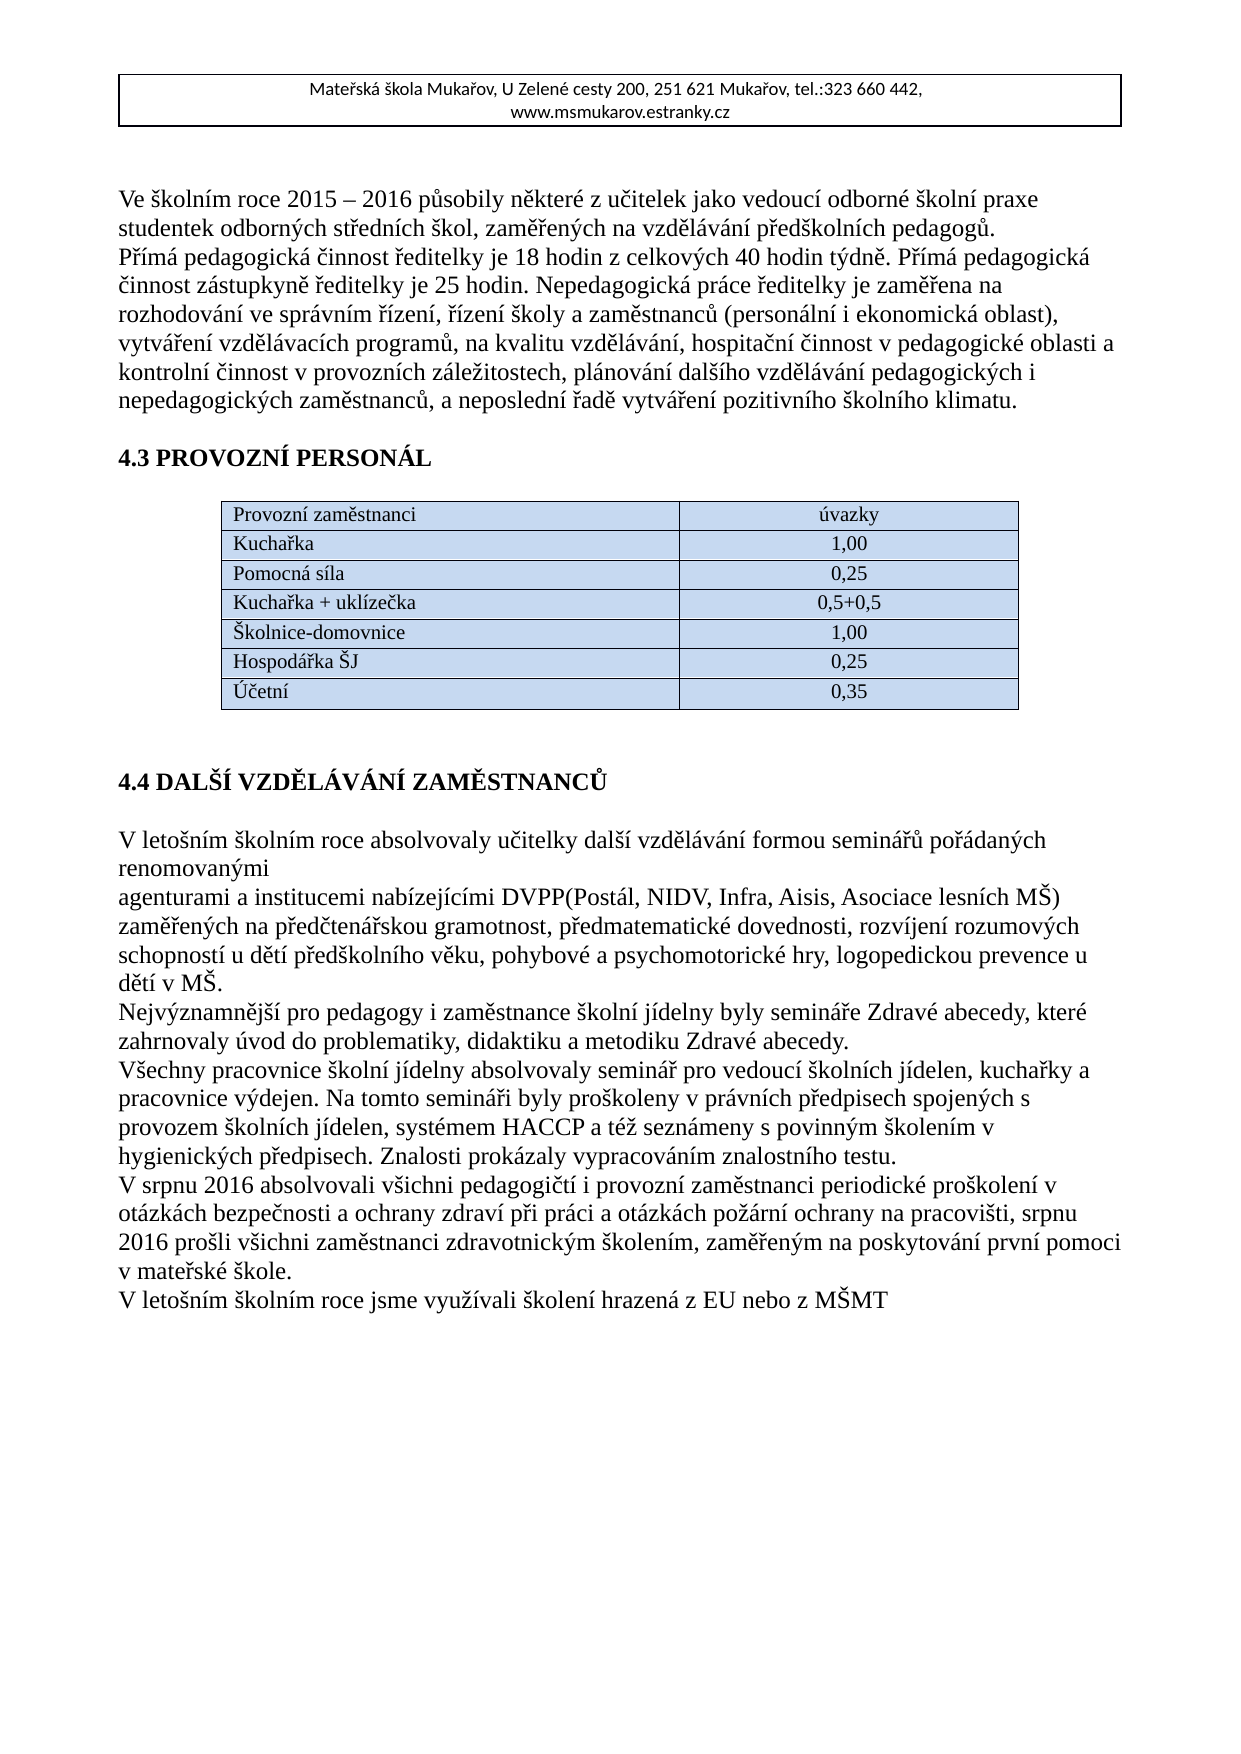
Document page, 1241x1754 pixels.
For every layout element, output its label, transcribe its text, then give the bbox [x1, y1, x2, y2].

table_cell Pomocná síla [222, 561, 679, 589]
table_cell Kuchařka + uklízečka [222, 590, 679, 618]
text Nejvýznamnější pro pedagogy i zaměstnance školní jídelny byly semináře Zdravé abecedy, které zahrnovaly úvod do problematiky, didaktiku a metodiku Zdravé abecedy. [118, 997, 1122, 1055]
text Ve školním roce 2015 – 2016 působily některé z učitelek jako vedoucí odborné školní praxe studentek odborných středních škol, zaměřených na vzdělávání předškolních pedagogů. [118, 184, 1122, 242]
text V srpnu 2016 absolvovali všichni pedagogičtí i provozní zaměstnanci periodické proškolení v otázkách bezpečnosti a ochrany zdraví při práci a otázkách požární ochrany na pracovišti, srpnu 2016 prošli všichni zaměstnanci zdravotnickým školením, zaměřeným na poskytování první pomoci v mateřské škole. [118, 1170, 1122, 1285]
text 4.4 DALŠÍ VZDĚLÁVÁNÍ ZAMĚSTNANCŮ [118, 767, 1122, 796]
table_cell 0,25 [680, 649, 1018, 677]
text V letošním školním roce absolvovaly učitelky další vzdělávání formou seminářů pořádaných renomovanými [118, 825, 1122, 882]
text 4.3 PROVOZNÍ PERSONÁL [118, 443, 1122, 472]
table_cell Školnice-domovnice [222, 620, 679, 648]
table_cell 0,35 [680, 679, 1018, 709]
table_cell 0,5+0,5 [680, 590, 1018, 618]
text agenturami a institucemi nabízejícími DVPP(Postál, NIDV, Infra, Aisis, Asociace lesních MŠ) zaměřených na předčtenářskou gramotnost, předmatematické dovednosti, rozvíjení rozumových schopností u dětí předškolního věku, pohybové a psychomotorické hry, logopedickou prevence u dětí v MŠ. [118, 882, 1122, 997]
table_cell 0,25 [680, 561, 1018, 589]
text Všechny pracovnice školní jídelny absolvovaly seminář pro vedoucí školních jídelen, kuchařky a pracovnice výdejen. Na tomto semináři byly proškoleny v právních předpisech spojených s provozem školních jídelen, systémem HACCP a též seznámeny s povinným školením v hygienických předpisech. Znalosti prokázaly vypracováním znalostního testu. [118, 1055, 1122, 1170]
table_cell Kuchařka [222, 531, 679, 559]
table_header úvazky [680, 502, 1018, 530]
text V letošním školním roce jsme využívali školení hrazená z EU nebo z MŠMT [118, 1285, 1122, 1313]
table_header Provozní zaměstnanci [222, 502, 679, 530]
table_cell 1,00 [680, 531, 1018, 559]
text Přímá pedagogická činnost ředitelky je 18 hodin z celkových 40 hodin týdně. Přímá pedagogická činnost zástupkyně ředitelky je 25 hodin. Nepedagogická práce ředitelky je zaměřena na rozhodování ve správním řízení, řízení školy a zaměstnanců (personální i ekonomická oblast), vytváření vzdělávacích programů, na kvalitu vzdělávání, hospitační činnost v pedagogické oblasti a kontrolní činnost v provozních záležitostech, plánování dalšího vzdělávání pedagogických i nepedagogických zaměstnanců, a neposlední řadě vytváření pozitivního školního klimatu. [118, 242, 1122, 414]
table_cell Hospodářka ŠJ [222, 649, 679, 677]
table_cell Účetní [222, 679, 679, 709]
table_cell 1,00 [680, 620, 1018, 648]
